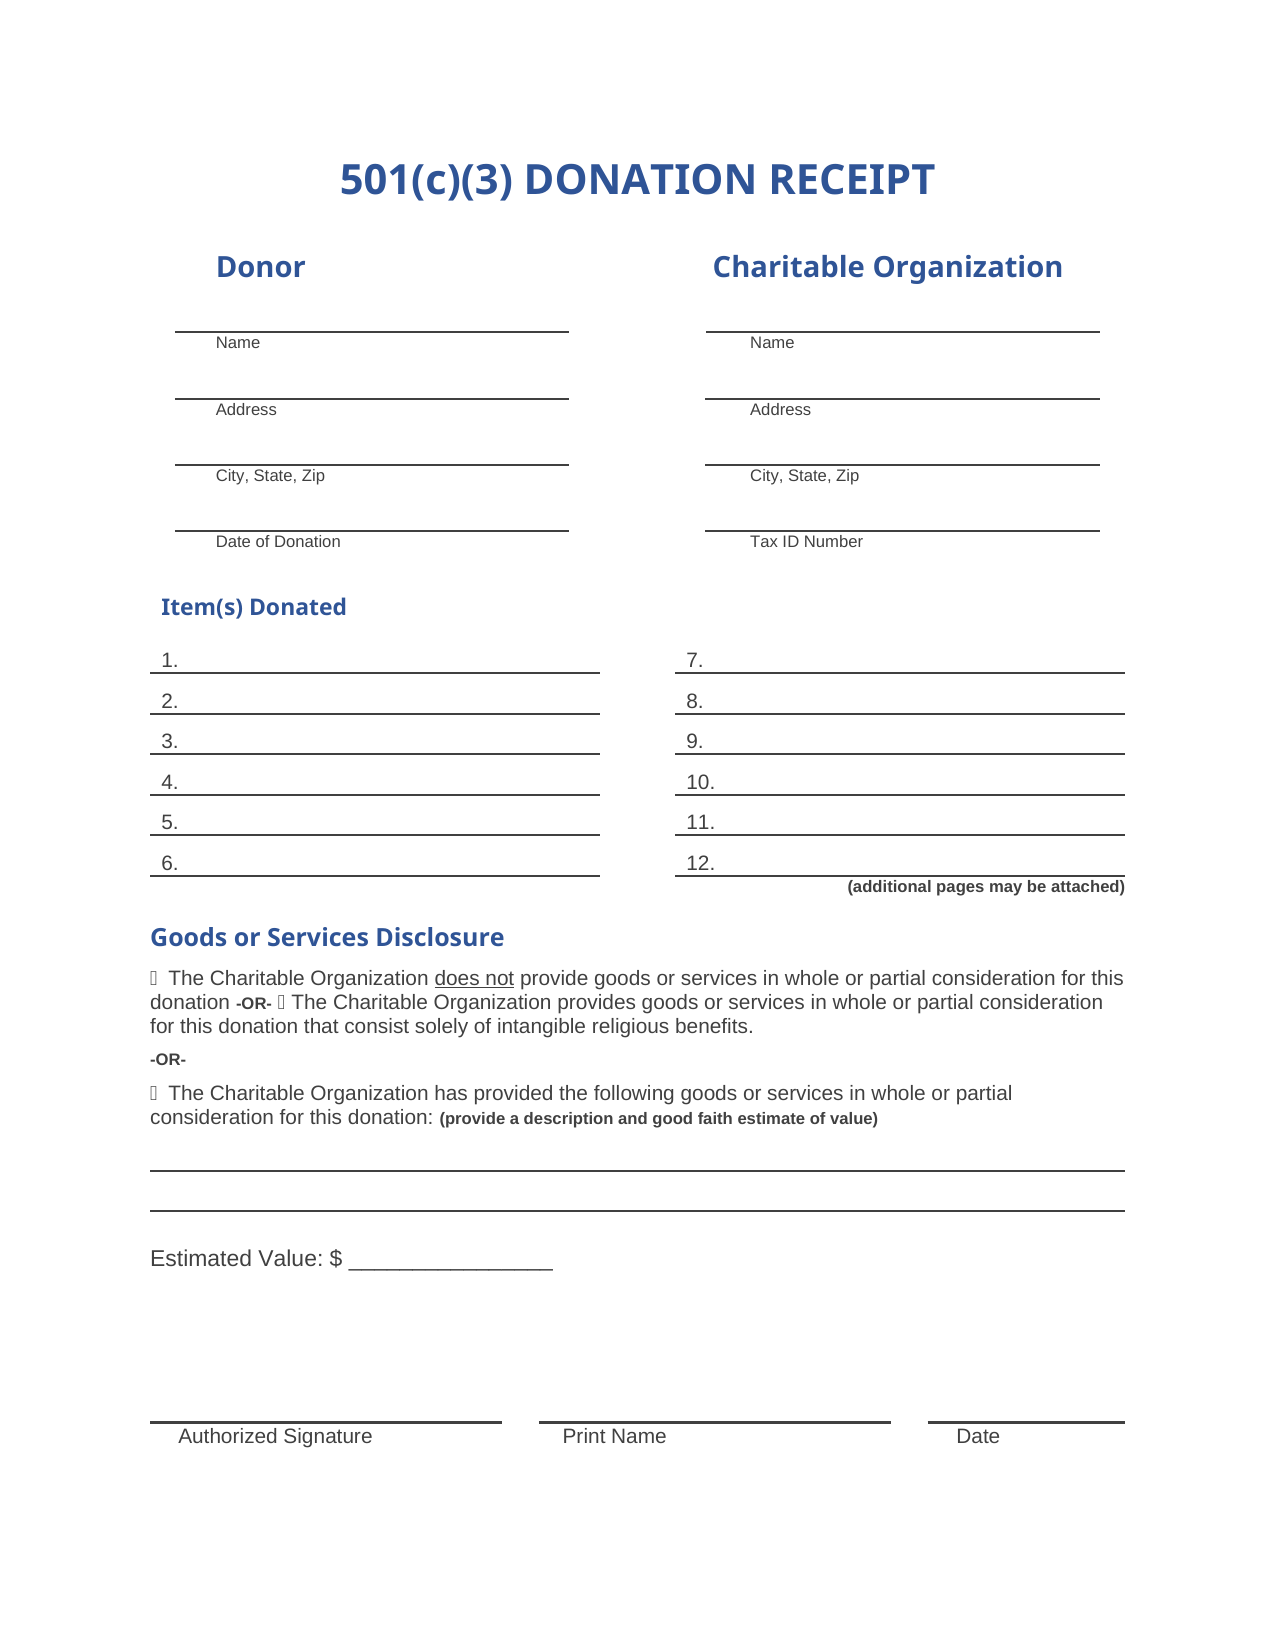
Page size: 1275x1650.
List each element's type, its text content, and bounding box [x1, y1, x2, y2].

table_cell 5. [150, 796, 600, 834]
text c The Charitable Organization does not provide goods or services in whole or partial consideration for this donation -OR- c The Charitable Organization provides goods or services in whole or partial consideration for this donation that consist solely of intangible religious benefits. [150, 966, 1125, 1038]
table_cell [600, 753, 675, 793]
table_header [705, 353, 1100, 397]
table_cell 10. [675, 755, 1125, 793]
text Goods or Services Disclosure [150, 920, 1125, 954]
table_header [569, 286, 706, 331]
table_header Item(s) Donated [150, 591, 600, 631]
text (additional pages may be attached) [150, 877, 1125, 896]
text c The Charitable Organization has provided the following goods or services in whole or partial consideration for this donation: (provide a description and good faith estimate of value) [150, 1081, 1125, 1129]
table_header [150, 485, 175, 530]
table_header [150, 419, 175, 464]
table_header [175, 485, 568, 530]
text 501(c)(3) DONATION RECEIPT [150, 150, 1125, 207]
table_header [1100, 286, 1125, 331]
table_cell [600, 631, 675, 672]
table_cell 8. [675, 674, 1125, 712]
table_cell [600, 794, 675, 834]
table_header [675, 591, 1125, 631]
table_header [1100, 353, 1125, 397]
table_cell 7. [675, 631, 1125, 672]
table_header [1100, 419, 1125, 464]
table_header [569, 353, 705, 397]
table_header [1100, 485, 1125, 530]
text Date of Donation Tax ID Number [150, 532, 1125, 551]
table_header [539, 1395, 891, 1421]
table_cell 3. [150, 715, 600, 753]
table_cell 1. [150, 631, 600, 672]
text Address Address [150, 399, 1125, 419]
text Estimated Value: $ ________________ [150, 1245, 1125, 1271]
table_header [600, 591, 675, 631]
table_header [150, 353, 175, 397]
table_header [150, 286, 175, 331]
table_header [502, 1395, 539, 1421]
table_header [175, 286, 569, 331]
table_header [891, 1395, 927, 1421]
table_header [569, 485, 705, 530]
table_cell [600, 834, 675, 874]
table_cell 12. [675, 836, 1125, 874]
table_cell 9. [675, 715, 1125, 753]
table_cell 11. [675, 796, 1125, 834]
table_header [706, 286, 1100, 331]
table_header [175, 353, 568, 397]
text Name Name [150, 333, 1125, 352]
table_cell 4. [150, 755, 600, 793]
table_cell [150, 1172, 1125, 1210]
text City, State, Zip City, State, Zip [150, 466, 1125, 485]
text Donor Charitable Organization [150, 246, 1125, 286]
table_cell [600, 672, 675, 712]
table_cell 6. [150, 836, 600, 874]
table_header [705, 485, 1100, 530]
table_cell [600, 713, 675, 753]
text Authorized Signature Print Name Date [150, 1423, 1125, 1447]
table_cell 2. [150, 674, 600, 712]
table_header [175, 419, 568, 464]
text -OR- [150, 1050, 1125, 1069]
table_header [928, 1395, 1125, 1421]
table_header [150, 1129, 1125, 1169]
table_header [150, 1395, 502, 1421]
table_header [569, 419, 705, 464]
table_header [705, 419, 1100, 464]
